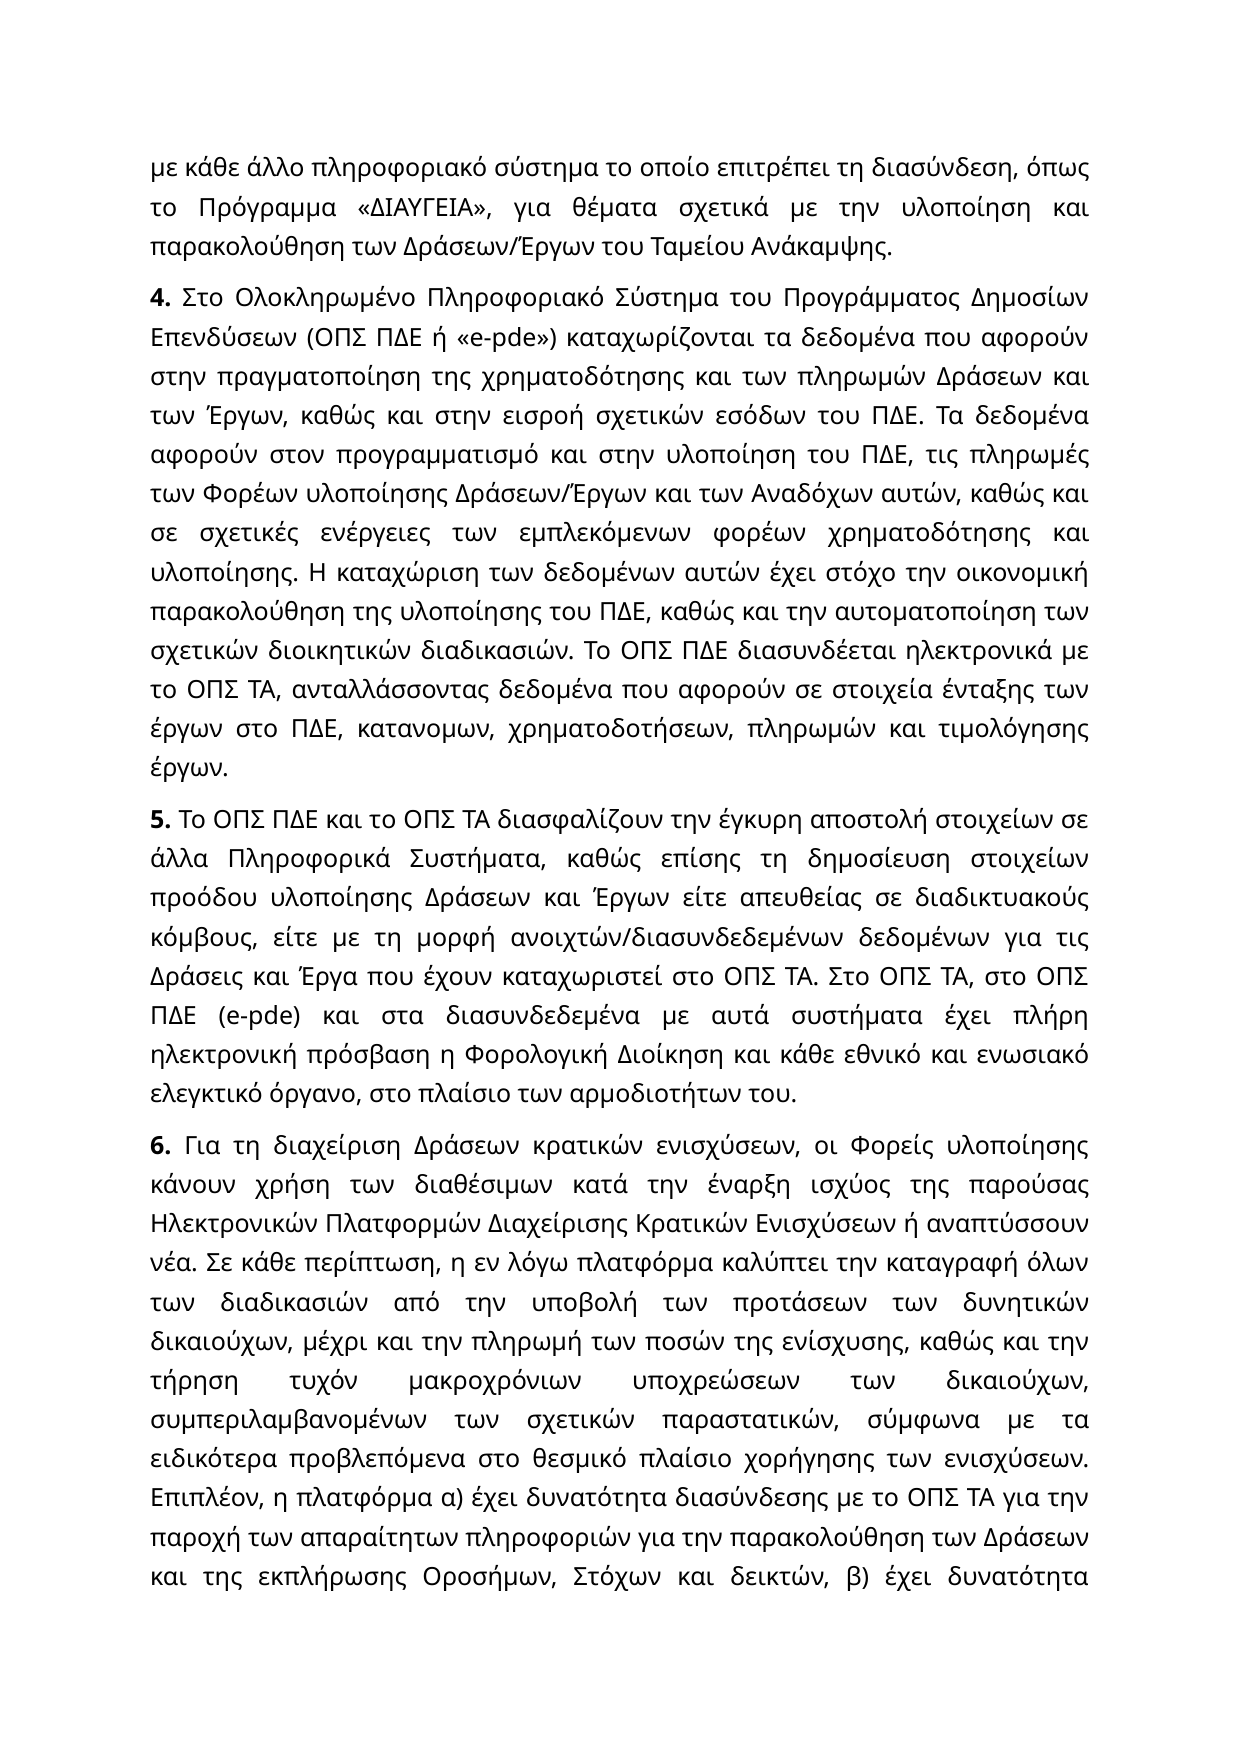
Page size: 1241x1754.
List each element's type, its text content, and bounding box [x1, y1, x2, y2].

text 5. Το ΟΠΣ ΠΔΕ και το ΟΠΣ ΤΑ διασφαλίζουν την έγκυρη αποστολή στοιχείων σε άλλα Πληροφορικά Συστήματα, καθώς επίσης τη δημοσίευση στοιχείων προόδου υλοποίησης Δράσεων και Έργων είτε απευθείας σε διαδικτυακούς κόμβους, είτε με τη μορφή ανοιχτών/διασυνδεδεμένων δεδομένων για τις Δράσεις και Έργα που έχουν καταχωριστεί στο ΟΠΣ ΤΑ. Στο ΟΠΣ ΤΑ, στο ΟΠΣ ΠΔΕ (e-pde) και στα διασυνδεδεμένα με αυτά συστήματα έχει πλήρη ηλεκτρονική πρόσβαση η Φορολογική Διοίκηση και κάθε εθνικό και ενωσιακό ελεγκτικό όργανο, στο πλαίσιο των αρμοδιοτήτων του. [150, 802, 1090, 1110]
text 6. Για τη διαχείριση Δράσεων κρατικών ενισχύσεων, οι Φορείς υλοποίησης κάνουν χρήση των διαθέσιμων κατά την έναρξη ισχύος της παρούσας Ηλεκτρονικών Πλατφορμών Διαχείρισης Κρατικών Ενισχύσεων ή αναπτύσσουν νέα. Σε κάθε περίπτωση, η εν λόγω πλατφόρμα καλύπτει την καταγραφή όλων των διαδικασιών από την υποβολή των προτάσεων των δυνητικών δικαιούχων, μέχρι και την πληρωμή των ποσών της ενίσχυσης, καθώς και την τήρηση τυχόν μακροχρόνιων υποχρεώσεων των δικαιούχων, συμπεριλαμβανομένων των σχετικών παραστατικών, σύμφωνα με τα ειδικότερα προβλεπόμενα στο θεσμικό πλαίσιο χορήγησης των ενισχύσεων. Επιπλέον, η πλατφόρμα α) έχει δυνατότητα διασύνδεσης με το ΟΠΣ ΤΑ για την παροχή των απαραίτητων πληροφοριών για την παρακολούθηση των Δράσεων και της εκπλήρωσης Οροσήμων, Στόχων και δεικτών, β) έχει δυνατότητα [150, 1127, 1090, 1592]
text 4. Στο Ολοκληρωμένο Πληροφοριακό Σύστημα του Προγράμματος Δημοσίων Επενδύσεων (ΟΠΣ ΠΔΕ ή «e-pde») καταχωρίζονται τα δεδομένα που αφορούν στην πραγματοποίηση της χρηματοδότησης και των πληρωμών Δράσεων και των Έργων, καθώς και στην εισροή σχετικών εσόδων του ΠΔΕ. Τα δεδομένα αφορούν στον προγραμματισμό και στην υλοποίηση του ΠΔΕ, τις πληρωμές των Φορέων υλοποίησης Δράσεων/Έργων και των Αναδόχων αυτών, καθώς και σε σχετικές ενέργειες των εμπλεκόμενων φορέων χρηματοδότησης και υλοποίησης. Η καταχώριση των δεδομένων αυτών έχει στόχο την οικονομική παρακολούθηση της υλοποίησης του ΠΔΕ, καθώς και την αυτοματοποίηση των σχετικών διοικητικών διαδικασιών. Το ΟΠΣ ΠΔΕ διασυνδέεται ηλεκτρονικά με το ΟΠΣ ΤΑ, ανταλλάσσοντας δεδομένα που αφορούν σε στοιχεία ένταξης των έργων στο ΠΔΕ, κατανομων, χρηματοδοτήσεων, πληρωμών και τιμολόγησης έργων. [150, 280, 1090, 784]
text με κάθε άλλο πληροφοριακό σύστημα το οποίο επιτρέπει τη διασύνδεση, όπως το Πρόγραμμα «ΔΙΑΥΓΕΙΑ», για θέματα σχετικά με την υλοποίηση και παρακολούθηση των Δράσεων/Έργων του Ταμείου Ανάκαμψης. [150, 150, 1090, 262]
